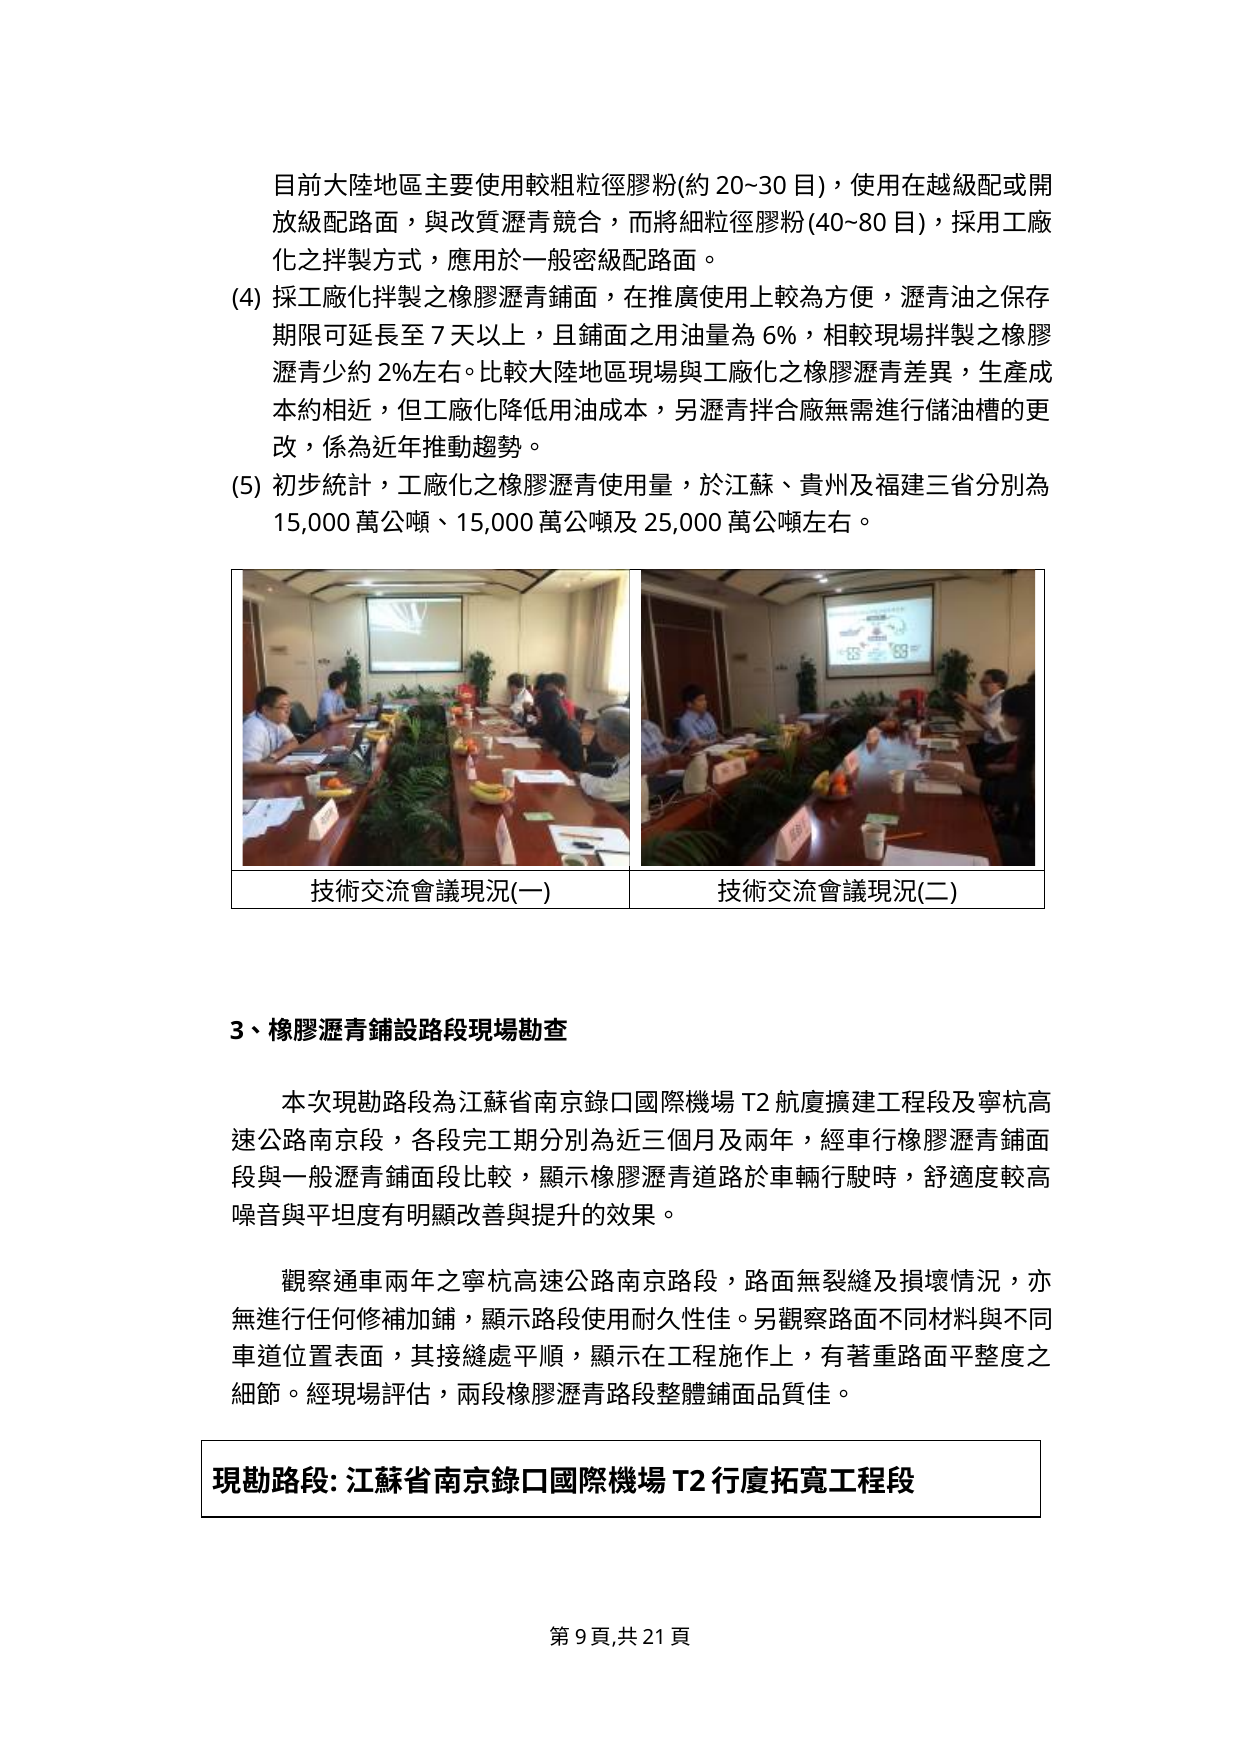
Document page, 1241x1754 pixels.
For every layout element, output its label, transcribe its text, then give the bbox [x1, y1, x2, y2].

table_header [630, 570, 1044, 870]
list 橡膠瀝青鋪面會較一般瀝青鋪面價高，係因其用油量需增加，大陸地區之橡膠瀝青鋪面成本約高於一般瀝青鋪面的10~20%左右。對此，未能有效拓展橡膠瀝青優越工程性質，並降低價高對於材料推廣不利的效應。目前大陸地區主要使用較粗粒徑膠粉(約20~30目)，使用在越級配或開放級配路面，與改質瀝青競合，而將細粒徑膠粉(40~80目)，採用工廠化之拌製方式，應用於一般密級配路面。 [232, 164, 1053, 277]
picture [641, 569, 1036, 866]
table_cell 技術交流會議現況(二) [630, 871, 1044, 908]
list 初步統計，工廠化之橡膠瀝青使用量，於江蘇、貴州及福建三省分別為15,000萬公噸、15,000萬公噸及25,000萬公噸左右。 [232, 464, 1053, 539]
text 本次現勘路段為江蘇省南京錄口國際機場T2航廈擴建工程段及寧杭高速公路南京段，各段完工期分別為近三個月及兩年，經車行橡膠瀝青鋪面段與一般瀝青鋪面段比較，顯示橡膠瀝青道路於車輛行駛時，舒適度較高，噪音與平坦度有明顯改善與提升的效果。 [231, 1082, 1053, 1232]
picture [242, 569, 630, 866]
table_cell 技術交流會議現況(一) [232, 871, 629, 908]
text 3、橡膠瀝青鋪設路段現場勘查 [229, 1010, 1053, 1047]
text 觀察通車兩年之寧杭高速公路南京路段，路面無裂縫及損壞情況，亦無進行任何修補加鋪，顯示路段使用耐久性佳。另觀察路面不同材料與不同車道位置表面，其接縫處平順，顯示在工程施作上，有著重路面平整度之細節。經現場評估，兩段橡膠瀝青路段整體鋪面品質佳。 [231, 1261, 1053, 1411]
table_header 現勘路段: 江蘇省南京錄口國際機場T2行廈拓寬工程段 [202, 1441, 1040, 1516]
table_header [232, 570, 629, 870]
list 採工廠化拌製之橡膠瀝青鋪面，在推廣使用上較為方便，瀝青油之保存期限可延長至7天以上，且鋪面之用油量為6%，相較現場拌製之橡膠瀝青少約2%左右。比較大陸地區現場與工廠化之橡膠瀝青差異，生產成本約相近，但工廠化降低用油成本，另瀝青拌合廠無需進行儲油槽的更改，係為近年推動趨勢。 [232, 277, 1053, 464]
